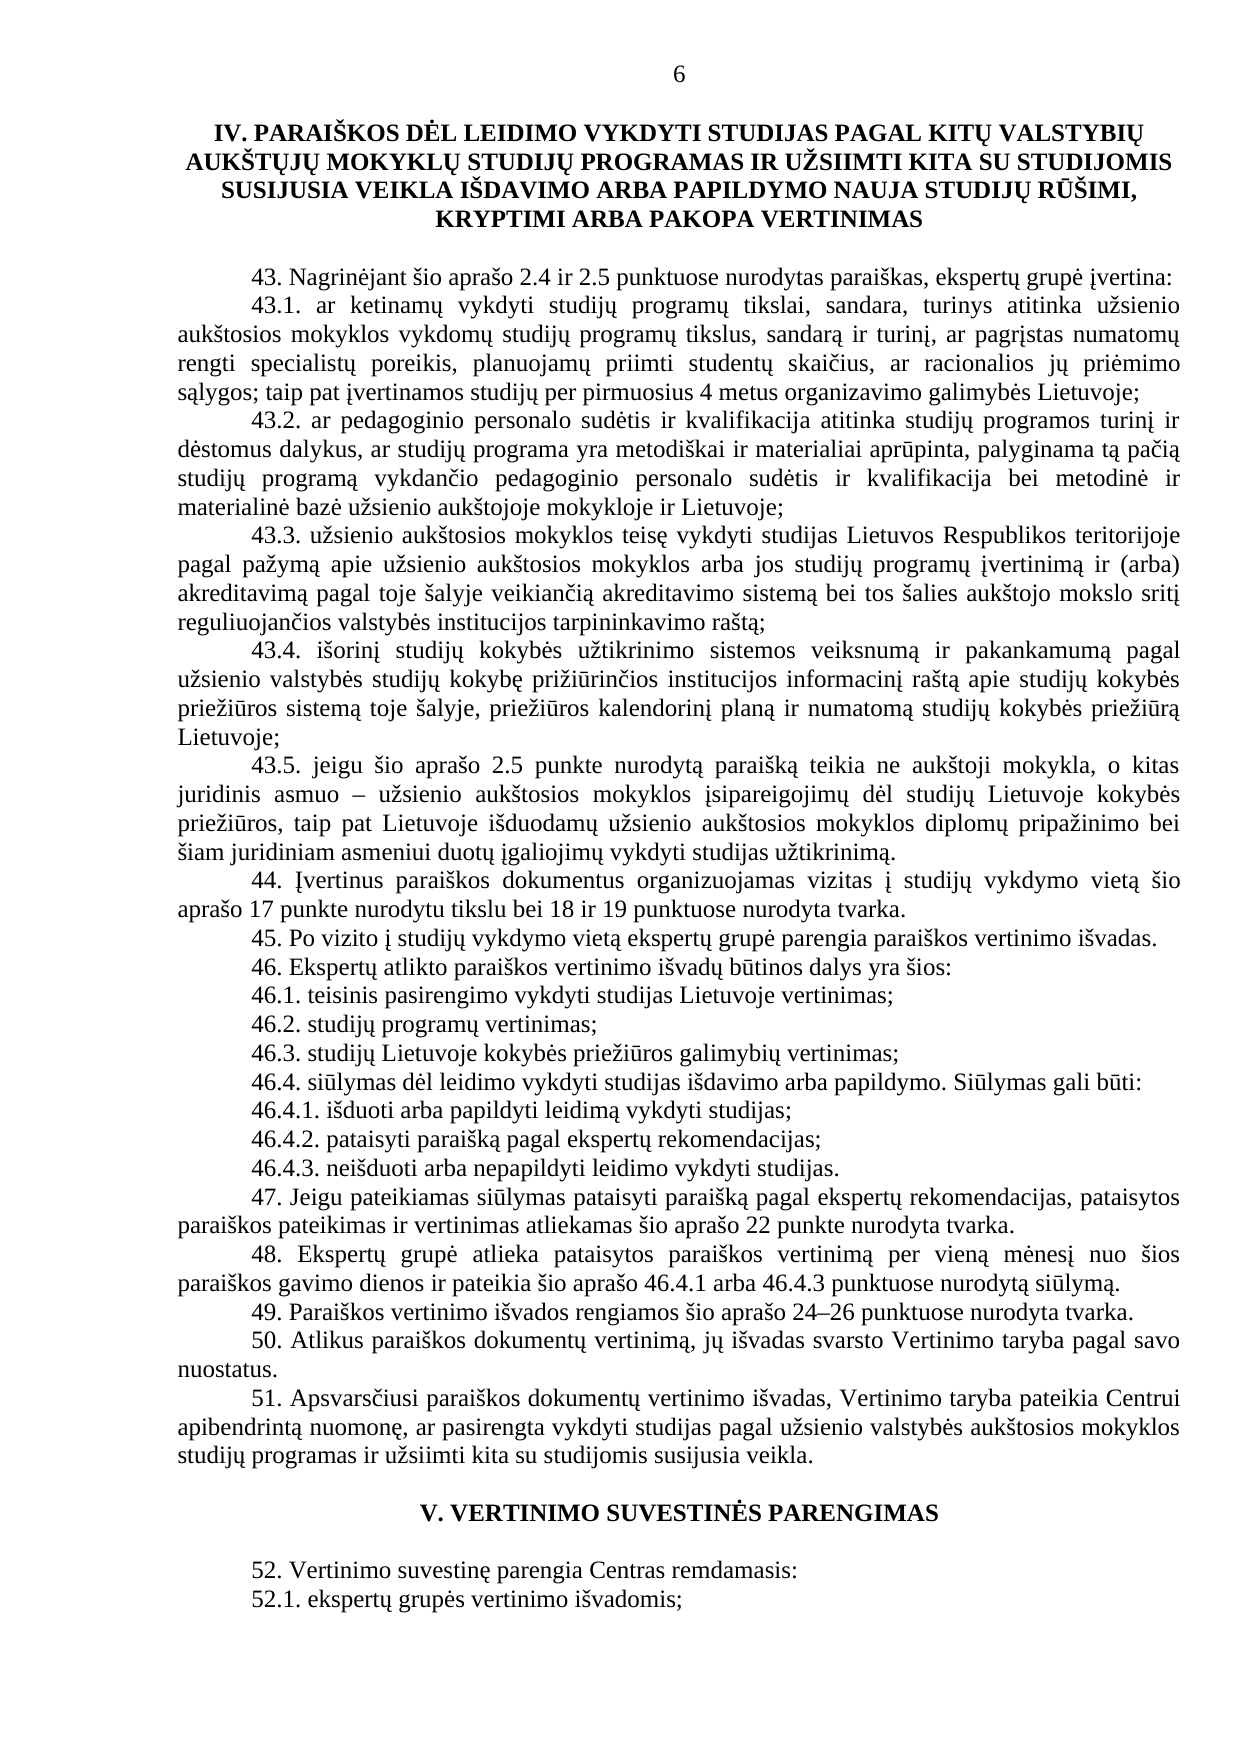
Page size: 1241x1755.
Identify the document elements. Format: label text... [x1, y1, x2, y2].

text 43. Nagrinėjant šio aprašo 2.4 ir 2.5 punktuose nurodytas paraiškas, ekspertų grupė įvertina: [177, 262, 1181, 291]
text 46. Ekspertų atlikto paraiškos vertinimo išvadų būtinos dalys yra šios: [177, 952, 1181, 981]
text 44. Įvertinus paraiškos dokumentus organizuojamas vizitas į studijų vykdymo vietą šio aprašo 17 punkte nurodytu tikslu bei 18 ir 19 punktuose nurodyta tvarka. [177, 866, 1181, 923]
text 52. Vertinimo suvestinę parengia Centras remdamasis: [177, 1556, 1181, 1584]
text 46.4.1. išduoti arba papildyti leidimą vykdyti studijas; [177, 1096, 1181, 1124]
text 47. Jeigu pateikiamas siūlymas pataisyti paraišką pagal ekspertų rekomendacijas, pataisytos paraiškos pateikimas ir vertinimas atliekamas šio aprašo 22 punkte nurodyta tvarka. [177, 1182, 1181, 1239]
text 43.3. užsienio aukštosios mokyklos teisę vykdyti studijas Lietuvos Respublikos teritorijoje pagal pažymą apie užsienio aukštosios mokyklos arba jos studijų programų įvertinimą ir (arba) akreditavimą pagal toje šalyje veikiančią akreditavimo sistemą bei tos šalies aukštojo mokslo sritį reguliuojančios valstybės institucijos tarpininkavimo raštą; [177, 521, 1181, 636]
text 48. Ekspertų grupė atlieka pataisytos paraiškos vertinimą per vieną mėnesį nuo šios paraiškos gavimo dienos ir pateikia šio aprašo 46.4.1 arba 46.4.3 punktuose nurodytą siūlymą. [177, 1239, 1181, 1297]
text 43.1. ar ketinamų vykdyti studijų programų tikslai, sandara, turinys atitinka užsienio aukštosios mokyklos vykdomų studijų programų tikslus, sandarą ir turinį, ar pagrįstas numatomų rengti specialistų poreikis, planuojamų priimti studentų skaičius, ar racionalios jų priėmimo sąlygos; taip pat įvertinamos studijų per pirmuosius 4 metus organizavimo galimybės Lietuvoje; [177, 291, 1181, 406]
text 45. Po vizito į studijų vykdymo vietą ekspertų grupė parengia paraiškos vertinimo išvadas. [177, 923, 1181, 952]
text 43.4. išorinį studijų kokybės užtikrinimo sistemos veiksnumą ir pakankamumą pagal užsienio valstybės studijų kokybę prižiūrinčios institucijos informacinį raštą apie studijų kokybės priežiūros sistemą toje šalyje, priežiūros kalendorinį planą ir numatomą studijų kokybės priežiūrą Lietuvoje; [177, 636, 1181, 751]
text 46.2. studijų programų vertinimas; [177, 1009, 1181, 1038]
text 46.4. siūlymas dėl leidimo vykdyti studijas išdavimo arba papildymo. Siūlymas gali būti: [177, 1067, 1181, 1096]
text 46.1. teisinis pasirengimo vykdyti studijas Lietuvoje vertinimas; [177, 981, 1181, 1009]
text 43.2. ar pedagoginio personalo sudėtis ir kvalifikacija atitinka studijų programos turinį ir dėstomus dalykus, ar studijų programa yra metodiškai ir materialiai aprūpinta, palyginama tą pačią studijų programą vykdančio pedagoginio personalo sudėtis ir kvalifikacija bei metodinė ir materialinė bazė užsienio aukštojoje mokykloje ir Lietuvoje; [177, 406, 1181, 521]
text 49. Paraiškos vertinimo išvados rengiamos šio aprašo 24–26 punktuose nurodyta tvarka. [177, 1297, 1181, 1326]
text 46.4.2. pataisyti paraišką pagal ekspertų rekomendacijas; [177, 1124, 1181, 1153]
text 52.1. ekspertų grupės vertinimo išvadomis; [177, 1584, 1181, 1613]
text 43.5. jeigu šio aprašo 2.5 punkte nurodytą paraišką teikia ne aukštoji mokykla, o kitas juridinis asmuo – užsienio aukštosios mokyklos įsipareigojimų dėl studijų Lietuvoje kokybės priežiūros, taip pat Lietuvoje išduodamų užsienio aukštosios mokyklos diplomų pripažinimo bei šiam juridiniam asmeniui duotų įgaliojimų vykdyti studijas užtikrinimą. [177, 751, 1181, 866]
text V. VERTINIMO SUVESTINĖS PARENGIMAS [177, 1498, 1181, 1527]
text 46.3. studijų Lietuvoje kokybės priežiūros galimybių vertinimas; [177, 1038, 1181, 1067]
text 46.4.3. neišduoti arba nepapildyti leidimo vykdyti studijas. [177, 1153, 1181, 1182]
text IV. paraiškos dėl leidimo vykdyti studijas pagal kitų valstybių aukštųjų mokyklų studijų programas ir užsiimti kita su studijomis susijusia veikla išdavimo ArBA papildymo nauja studijų rūšimi, kryptimi arba pakopa vertinimas [177, 118, 1181, 233]
text 51. Apsvarsčiusi paraiškos dokumentų vertinimo išvadas, Vertinimo taryba pateikia Centrui apibendrintą nuomonę, ar pasirengta vykdyti studijas pagal užsienio valstybės aukštosios mokyklos studijų programas ir užsiimti kita su studijomis susijusia veikla. [177, 1383, 1181, 1469]
text 50. Atlikus paraiškos dokumentų vertinimą, jų išvadas svarsto Vertinimo taryba pagal savo nuostatus. [177, 1326, 1181, 1383]
